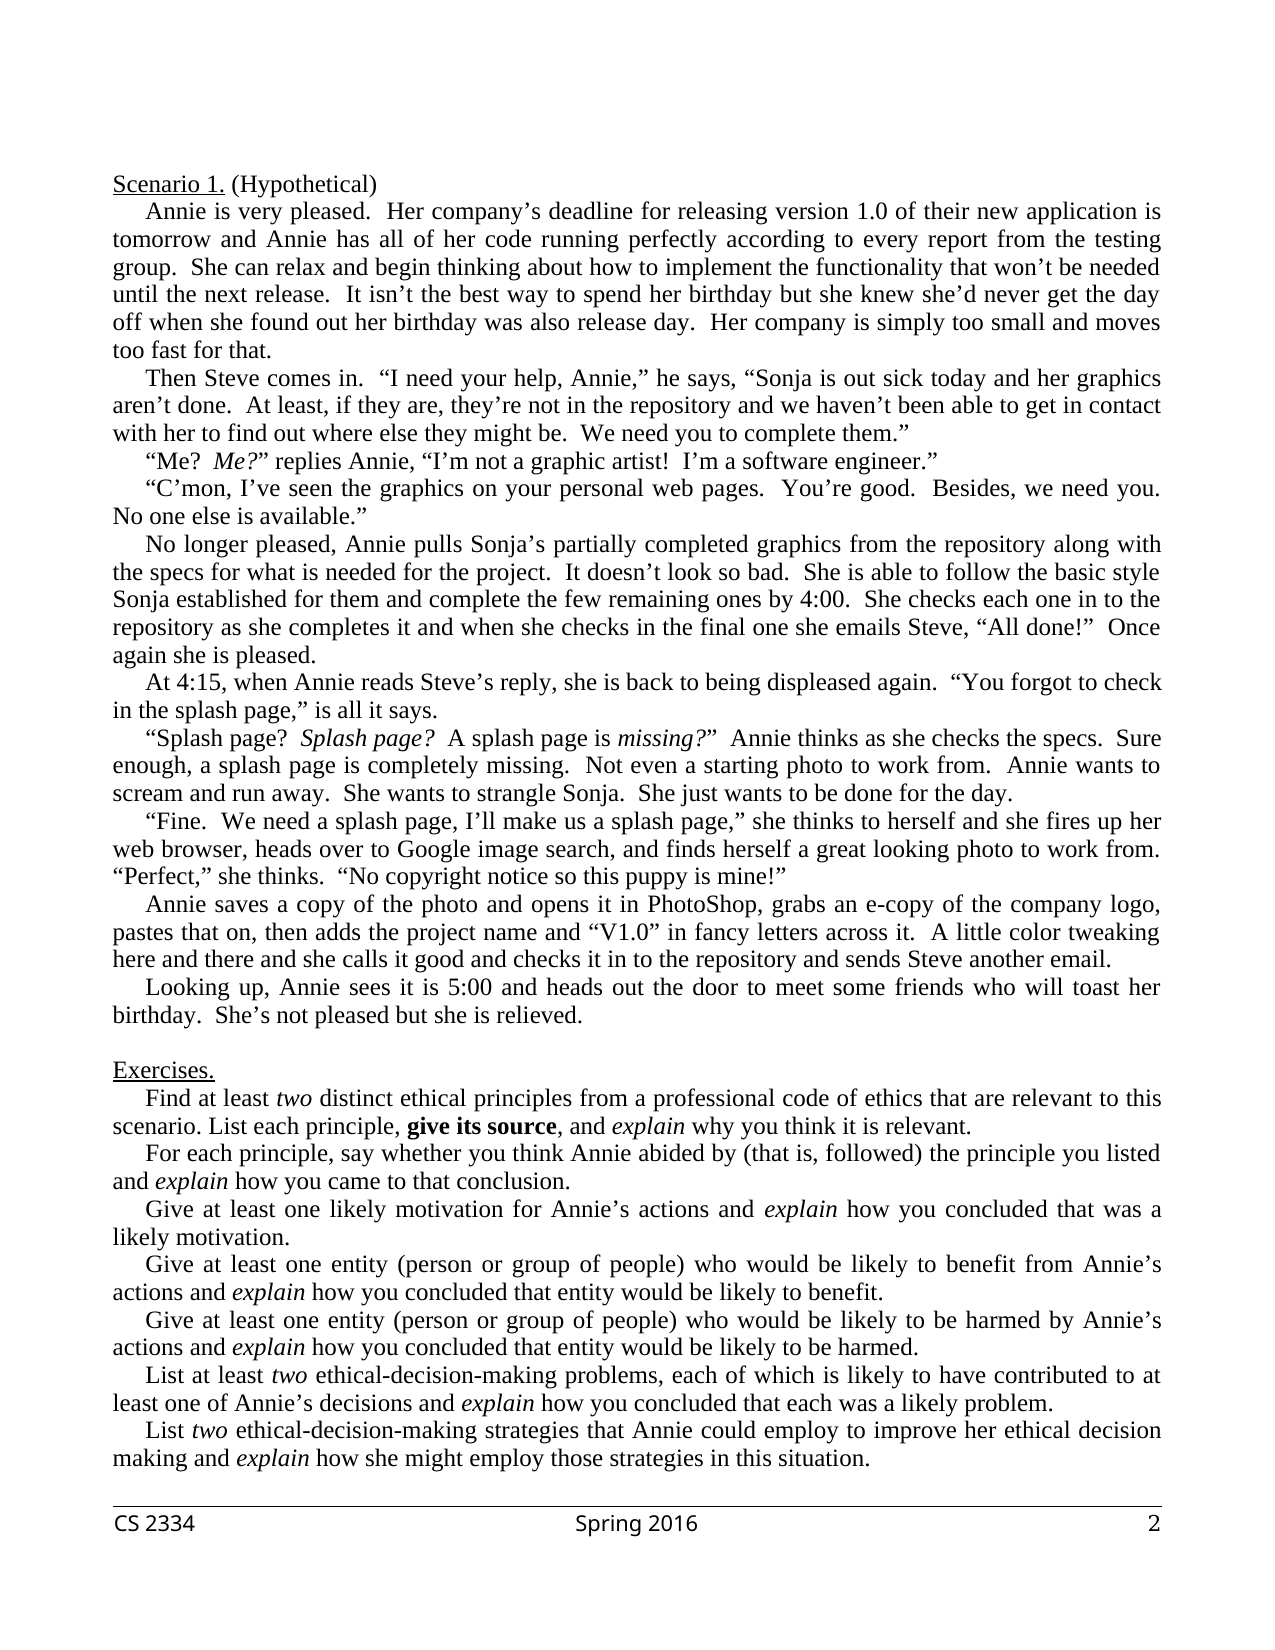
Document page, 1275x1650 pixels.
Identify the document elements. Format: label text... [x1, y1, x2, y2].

text Exercises. [112, 1056, 1162, 1084]
text “C’mon, I’ve seen the graphics on your personal web pages. You’re good. Besides, we need you. No one else is available.” [112, 474, 1162, 530]
text List at least two ethical-decision-making problems, each of which is likely to have contributed to at least one of Annie’s decisions and explain how you concluded that each was a likely problem. [112, 1361, 1162, 1417]
text Then Steve comes in. “I need your help, Annie,” he says, “Sonja is out sick today and her graphics aren’t done. At least, if they are, they’re not in the repository and we haven’t been able to get in contact with her to find out where else they might be. We need you to complete them.” [112, 364, 1162, 447]
text Give at least one entity (person or group of people) who would be likely to benefit from Annie’s actions and explain how you concluded that entity would be likely to benefit. [112, 1250, 1162, 1306]
text No longer pleased, Annie pulls Sonja’s partially completed graphics from the repository along with the specs for what is needed for the project. It doesn’t look so bad. She is able to follow the basic style Sonja established for them and complete the few remaining ones by 4:00. She checks each one in to the repository as she completes it and when she checks in the final one she emails Steve, “All done!” Once again she is pleased. [112, 530, 1162, 668]
text Looking up, Annie sees it is 5:00 and heads out the door to meet some friends who will toast her birthday. She’s not pleased but she is relieved. [112, 973, 1162, 1029]
text Give at least one entity (person or group of people) who would be likely to be harmed by Annie’s actions and explain how you concluded that entity would be likely to be harmed. [112, 1306, 1162, 1361]
text Give at least one likely motivation for Annie’s actions and explain how you concluded that was a likely motivation. [112, 1195, 1162, 1250]
text “Fine. We need a splash page, I’ll make us a splash page,” she thinks to herself and she fires up her web browser, heads over to Google image search, and finds herself a great looking photo to work from. “Perfect,” she thinks. “No copyright notice so this puppy is mine!” [112, 807, 1162, 890]
text At 4:15, when Annie reads Steve’s reply, she is back to being displeased again. “You forgot to check in the splash page,” is all it says. [112, 668, 1162, 724]
text Scenario 1. (Hypothetical) [112, 170, 1162, 197]
text For each principle, say whether you think Annie abided by (that is, followed) the principle you listed and explain how you came to that conclusion. [112, 1139, 1162, 1195]
text “Me? Me?” replies Annie, “I’m not a graphic artist! I’m a software engineer.” [112, 447, 1162, 474]
text Annie saves a copy of the photo and opens it in PhotoShop, grabs an e-copy of the company logo, pastes that on, then adds the project name and “V1.0” in fancy letters across it. A little color tweaking here and there and she calls it good and checks it in to the repository and sends Steve another email. [112, 890, 1162, 973]
text List two ethical-decision-making strategies that Annie could employ to improve her ethical decision making and explain how she might employ those strategies in this situation. [112, 1417, 1162, 1472]
text Find at least two distinct ethical principles from a professional code of ethics that are relevant to this scenario. List each principle, give its source, and explain why you think it is relevant. [112, 1084, 1162, 1139]
text Annie is very pleased. Her company’s deadline for releasing version 1.0 of their new application is tomorrow and Annie has all of her code running perfectly according to every report from the testing group. She can relax and begin thinking about how to implement the functionality that won’t be needed until the next release. It isn’t the best way to spend her birthday but she knew she’d never get the day off when she found out her birthday was also release day. Her company is simply too small and moves too fast for that. [112, 197, 1162, 364]
text “Splash page? Splash page? A splash page is missing?” Annie thinks as she checks the specs. Sure enough, a splash page is completely missing. Not even a starting photo to work from. Annie wants to scream and run away. She wants to strangle Sonja. She just wants to be done for the day. [112, 724, 1162, 807]
